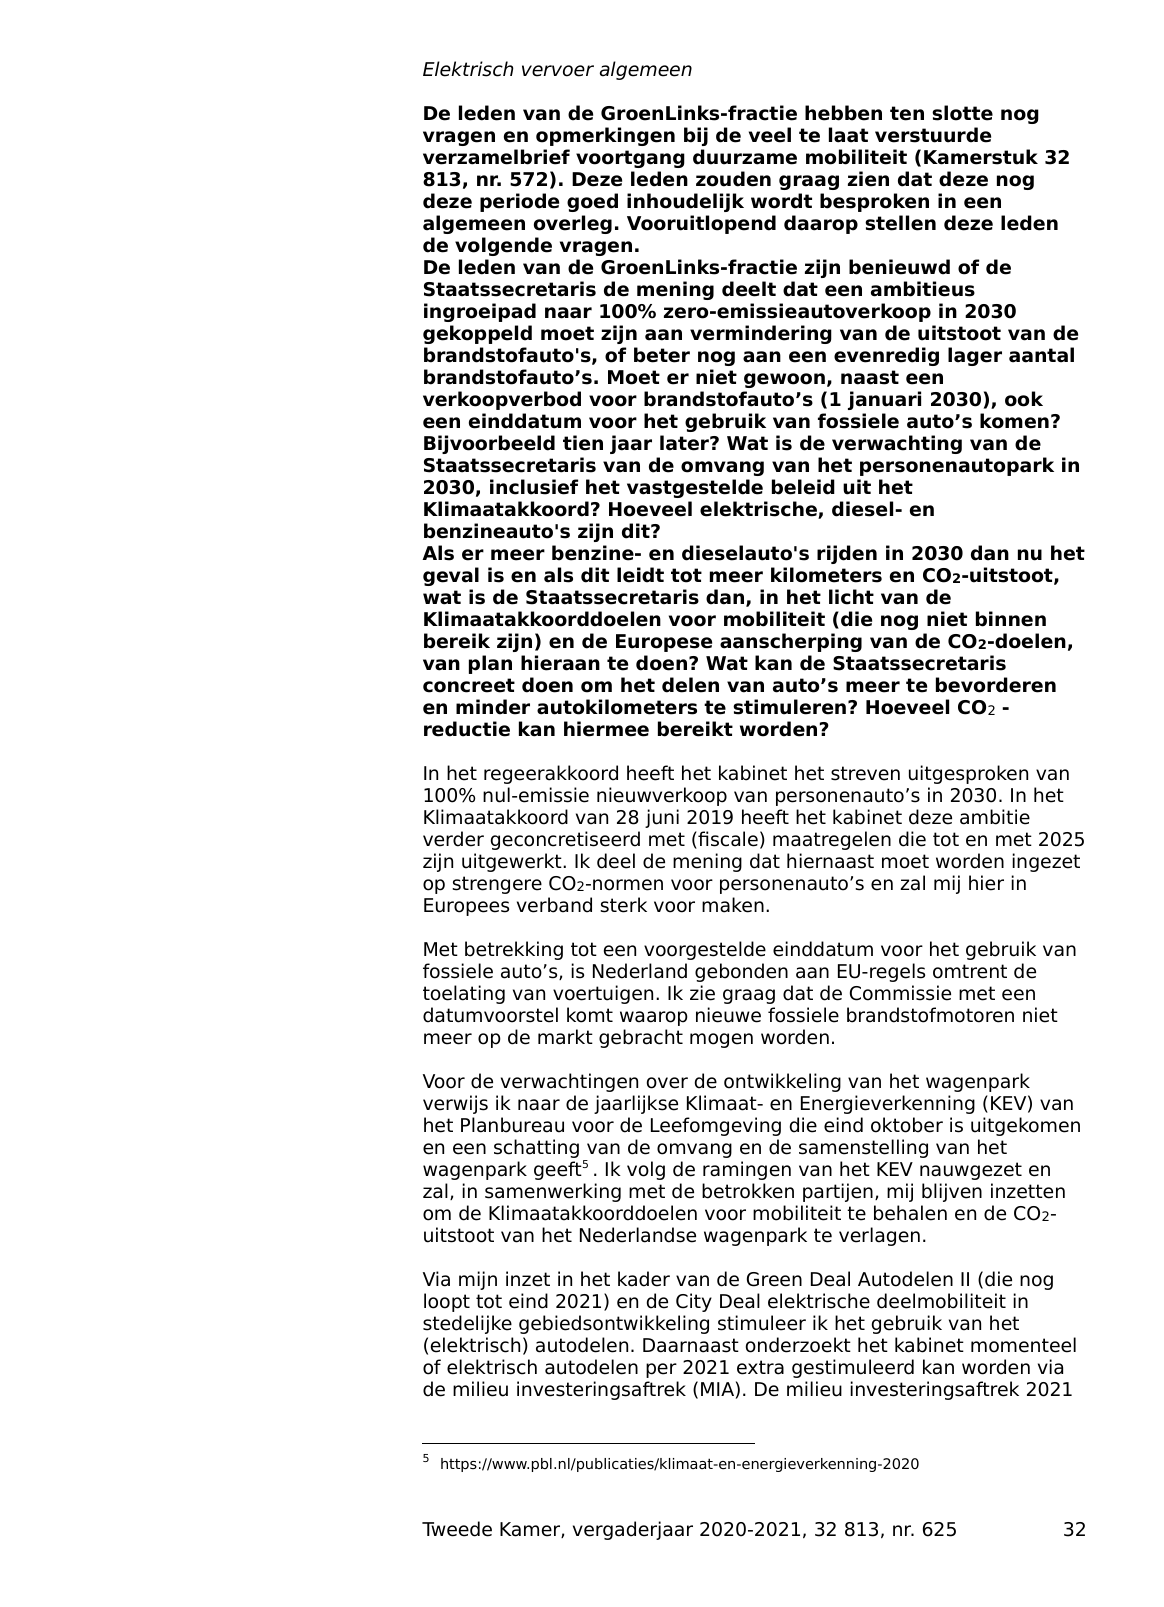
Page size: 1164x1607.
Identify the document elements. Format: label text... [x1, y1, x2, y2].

text Via mijn inzet in het kader van de Green Deal Autodelen II (die nog loopt tot eind 2021) en de City Deal elektrische deelmobiliteit in stedelijke gebiedsontwikkeling stimuleer ik het gebruik van het (elektrisch) autodelen. Daarnaast onderzoekt het kabinet momenteel of elektrisch autodelen per 2021 extra gestimuleerd kan worden via de milieu investeringsaftrek (MIA). De milieu investeringsaftrek 2021 [422, 1269, 1087, 1401]
text Voor de verwachtingen over de ontwikkeling van het wagenpark verwijs ik naar de jaarlijkse Klimaat- en Energieverkenning (KEV) van het Planbureau voor de Leefomgeving die eind oktober is uitgekomen en een schatting van de omvang en de samenstelling van het wagenpark geeft. Ik volg de ramingen van het KEV nauwgezet en zal, in samenwerking met de betrokken partijen, mij blijven inzetten om de Klimaatakkoorddoelen voor mobiliteit te behalen en de CO2-uitstoot van het Nederlandse wagenpark te verlagen. [422, 1071, 1087, 1247]
text Met betrekking tot een voorgestelde einddatum voor het gebruik van fossiele auto’s, is Nederland gebonden aan EU-regels omtrent de toelating van voertuigen. Ik zie graag dat de Commissie met een datumvoorstel komt waarop nieuwe fossiele brandstofmotoren niet meer op de markt gebracht mogen worden. [422, 939, 1087, 1049]
text In het regeerakkoord heeft het kabinet het streven uitgesproken van 100% nul-emissie nieuwverkoop van personenauto’s in 2030. In het Klimaatakkoord van 28 juni 2019 heeft het kabinet deze ambitie verder geconcretiseerd met (fiscale) maatregelen die tot en met 2025 zijn uitgewerkt. Ik deel de mening dat hiernaast moet worden ingezet op strengere CO2-normen voor personenauto’s en zal mij hier in Europees verband sterk voor maken. [422, 763, 1087, 917]
subtitle Elektrisch vervoer algemeen [422, 59, 1087, 81]
text De leden van de GroenLinks-fractie hebben ten slotte nog vragen en opmerkingen bij de veel te laat verstuurde verzamelbrief voortgang duurzame mobiliteit (Kamerstuk 32 813, nr. 572). Deze leden zouden graag zien dat deze nog deze periode goed inhoudelijk wordt besproken in een algemeen overleg. Vooruitlopend daarop stellen deze leden de volgende vragen. [422, 103, 1087, 257]
text Als er meer benzine- en dieselauto's rijden in 2030 dan nu het geval is en als dit leidt tot meer kilometers en CO2-uitstoot, wat is de Staatssecretaris dan, in het licht van de Klimaatakkoorddoelen voor mobiliteit (die nog niet binnen bereik zijn) en de Europese aanscherping van de CO2-doelen, van plan hieraan te doen? Wat kan de Staatssecretaris concreet doen om het delen van auto’s meer te bevorderen en minder autokilometers te stimuleren? Hoeveel CO2 -reductie kan hiermee bereikt worden? [422, 543, 1087, 741]
text https://www.pbl.nl/publicaties/klimaat-en-energieverkenning-2020 [422, 1452, 1087, 1474]
text De leden van de GroenLinks-fractie zijn benieuwd of de Staatssecretaris de mening deelt dat een ambitieus ingroeipad naar 100% zero-emissieautoverkoop in 2030 gekoppeld moet zijn aan vermindering van de uitstoot van de brandstofauto's, of beter nog aan een evenredig lager aantal brandstofauto’s. Moet er niet gewoon, naast een verkoopverbod voor brandstofauto’s (1 januari 2030), ook een einddatum voor het gebruik van fossiele auto’s komen? Bijvoorbeeld tien jaar later? Wat is de verwachting van de Staatssecretaris van de omvang van het personenautopark in 2030, inclusief het vastgestelde beleid uit het Klimaatakkoord? Hoeveel elektrische, diesel- en benzineauto's zijn dit? [422, 257, 1087, 543]
